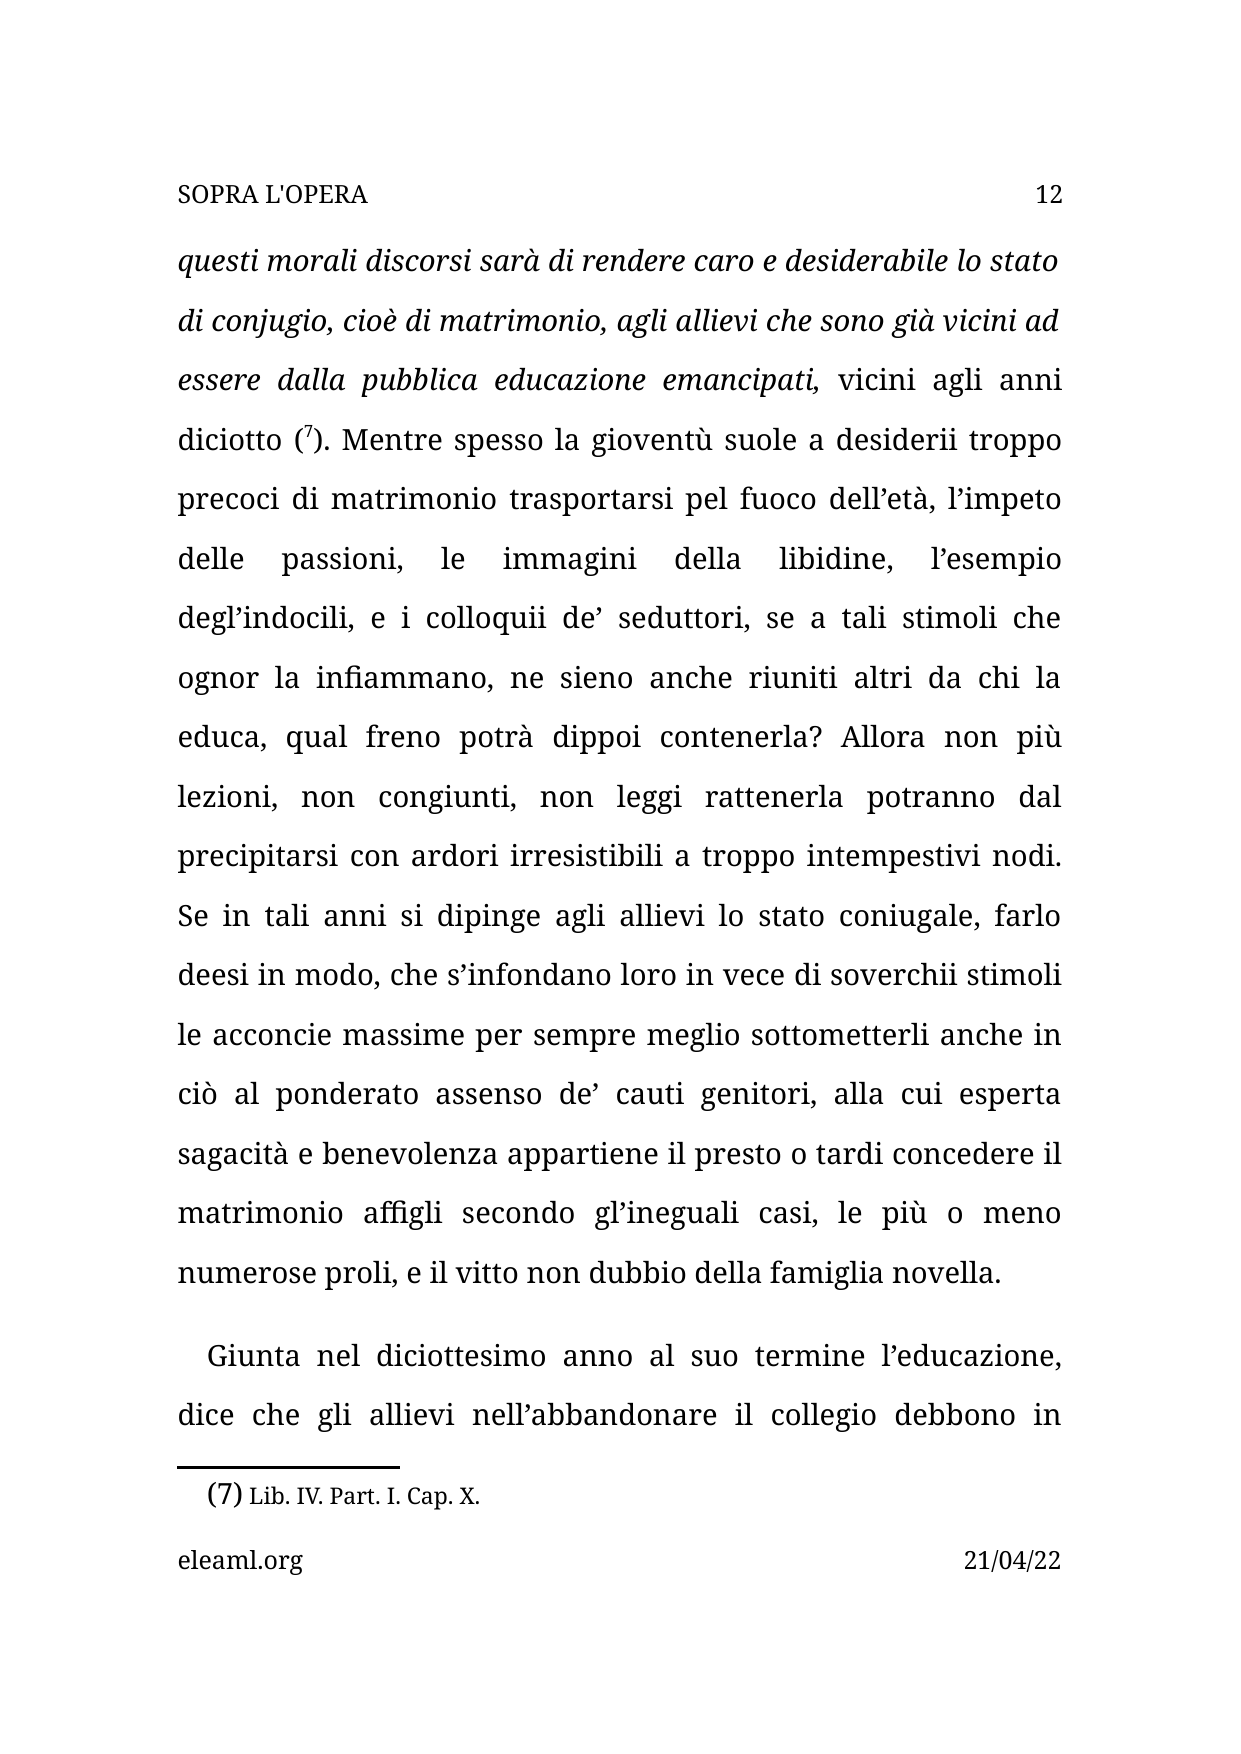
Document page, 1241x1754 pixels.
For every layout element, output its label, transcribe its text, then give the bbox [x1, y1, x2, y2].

text Giunta nel diciottesimo anno al suo termine l’educazione, dice che gli allievi nell’abbandonare il collegio debbono in [177, 1335, 1063, 1434]
text questi morali discorsi sarà di rendere caro e desiderabile lo stato di conjugio, cioè di matrimonio, agli allievi che sono già vicini ad essere dalla pubblica educazione emancipati, vicini agli anni diciotto (). Mentre spesso la gioventù suole a desiderii troppo precoci di matrimonio trasportarsi pel fuoco dell’età, l’impeto delle passioni, le immagini della libidine, l’esempio degl’indocili, e i colloquii de’ seduttori, se a tali stimoli che ognor la infiammano, ne sieno anche riuniti altri da chi la educa, qual freno potrà dippoi contenerla? Allora non più lezioni, non congiunti, non leggi rattenerla potranno dal precipitarsi con ardori irresistibili a troppo intempestivi nodi. Se in tali anni si dipinge agli allievi lo stato coniugale, farlo deesi in modo, che s’infondano loro in vece di soverchii stimoli le acconcie massime per sempre meglio sottometterli anche in ciò al ponderato assenso de’ cauti genitori, alla cui esperta sagacità e benevolenza appartiene il presto o tardi concedere il matrimonio affigli secondo gl’ineguali casi, le più o meno numerose proli, e il vitto non dubbio della famiglia novella. [177, 241, 1063, 1292]
text Lib. IV. Part. I. Cap. X. [177, 1473, 1063, 1513]
